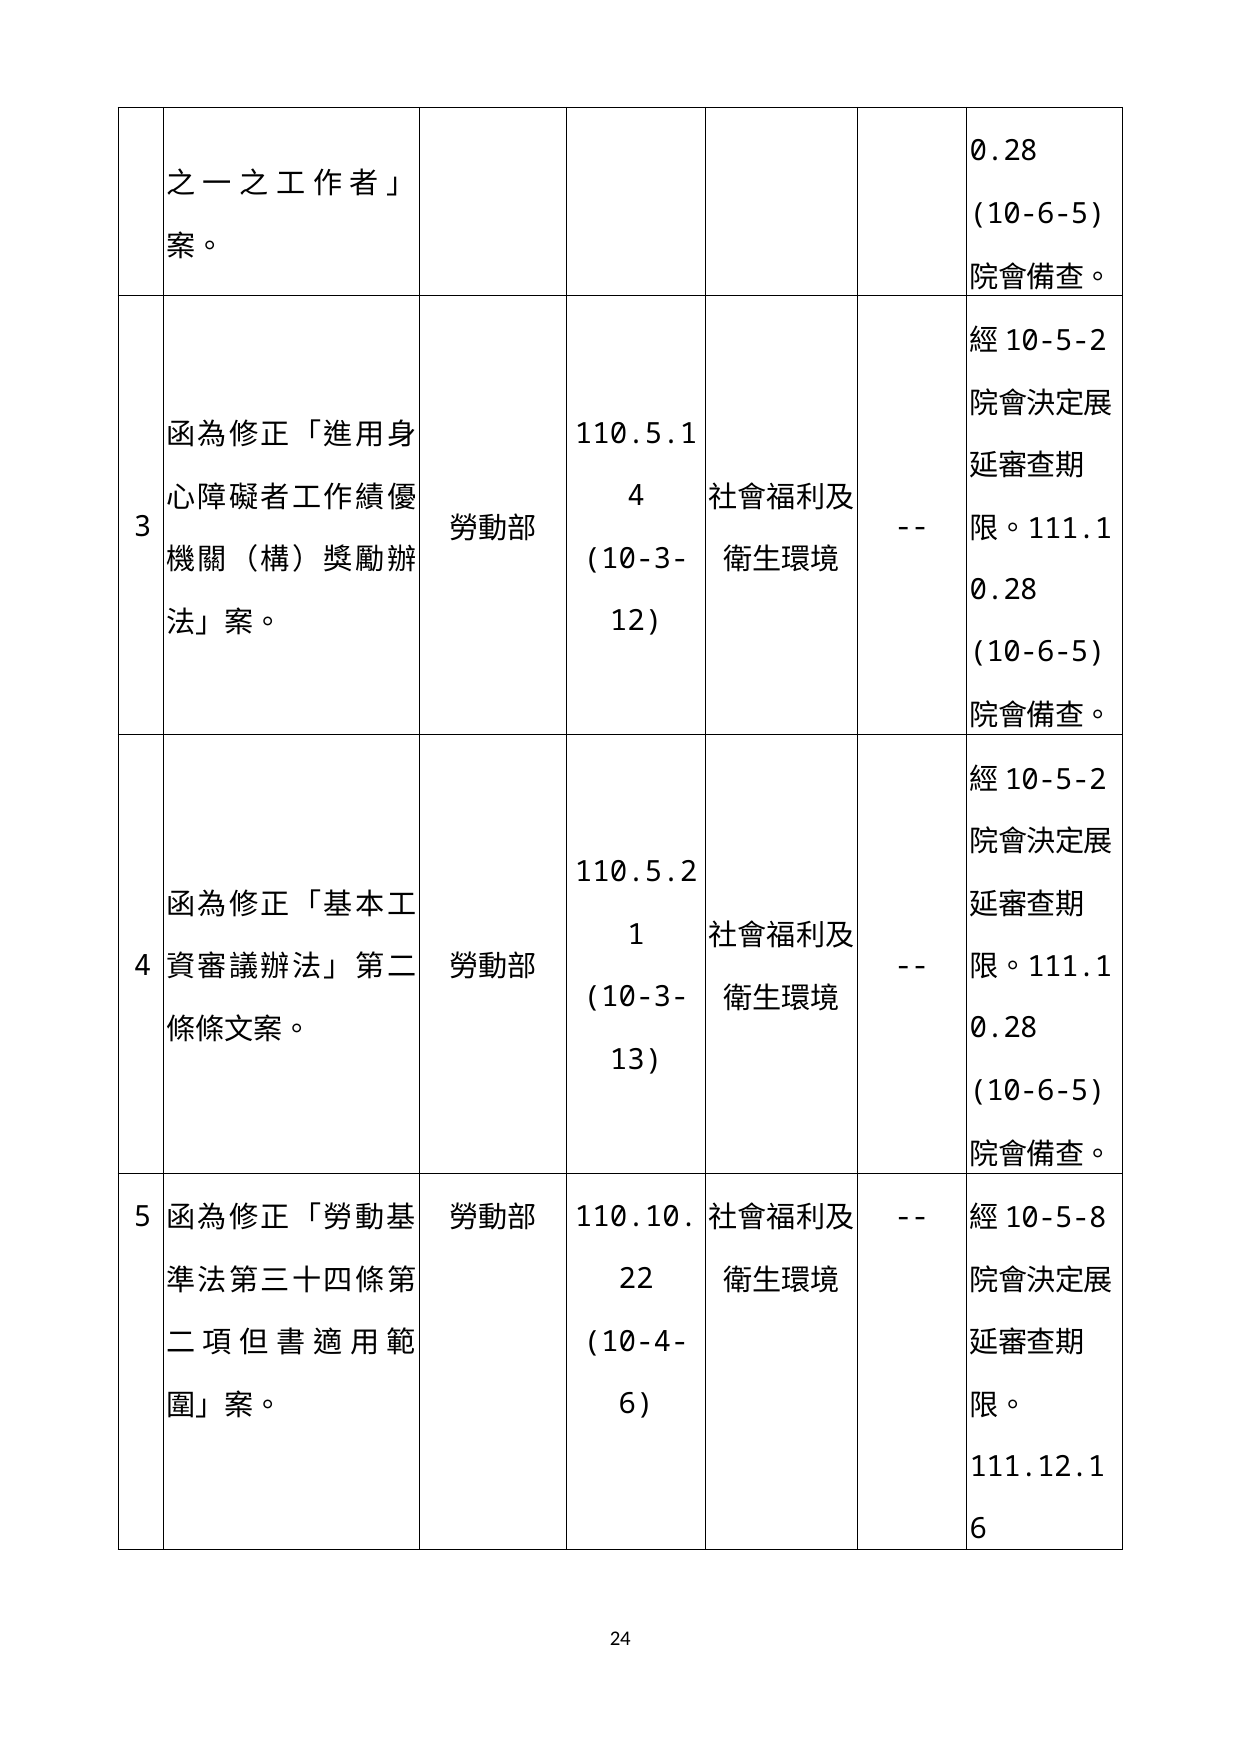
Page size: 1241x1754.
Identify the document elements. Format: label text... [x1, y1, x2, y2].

table_cell 0.28 (10-6-5) 院會備查。 [967, 108, 1122, 295]
table_cell 經10-5-8院會決定展延審查期限。 111.12.16 [967, 1174, 1122, 1548]
table_cell [706, 108, 857, 295]
table_cell 社會福利及衛生環境 [706, 296, 857, 734]
table_cell 勞動部 [420, 735, 566, 1172]
table_cell 函為修正「進用身心障礙者工作績優機關（構）獎勵辦法」案。 [164, 296, 419, 734]
table_cell -- [858, 1174, 966, 1548]
table_cell -- [858, 296, 966, 734]
table_cell [119, 1174, 163, 1548]
table_cell 110.10.22 (10-4-6) [567, 1174, 705, 1548]
table_cell 社會福利及衛生環境 [706, 1174, 857, 1548]
table_cell 社會福利及衛生環境 [706, 735, 857, 1172]
table_cell [567, 108, 705, 295]
table_cell 勞動部 [420, 296, 566, 734]
table_cell 之一之工作者」案。 [164, 108, 419, 295]
table_cell [119, 296, 163, 734]
table_cell 110.5.14 (10-3-12) [567, 296, 705, 734]
table_cell [420, 108, 566, 295]
table_cell 經10-5-2院會決定展延審查期限。111.10.28 (10-6-5) 院會備查。 [967, 296, 1122, 734]
table_cell 110.5.21 (10-3-13) [567, 735, 705, 1172]
table_cell 勞動部 [420, 1174, 566, 1548]
table_cell [119, 735, 163, 1172]
table_cell -- [858, 108, 966, 295]
table_cell 經10-5-2院會決定展延審查期限。111.10.28 (10-6-5) 院會備查。 [967, 735, 1122, 1172]
table_cell 函為修正「基本工資審議辦法」第二條條文案。 [164, 735, 419, 1172]
table_cell 函為修正「勞動基準法第三十四條第二項但書適用範圍」案。 [164, 1174, 419, 1548]
table_cell [119, 108, 163, 295]
table_cell -- [858, 735, 966, 1172]
